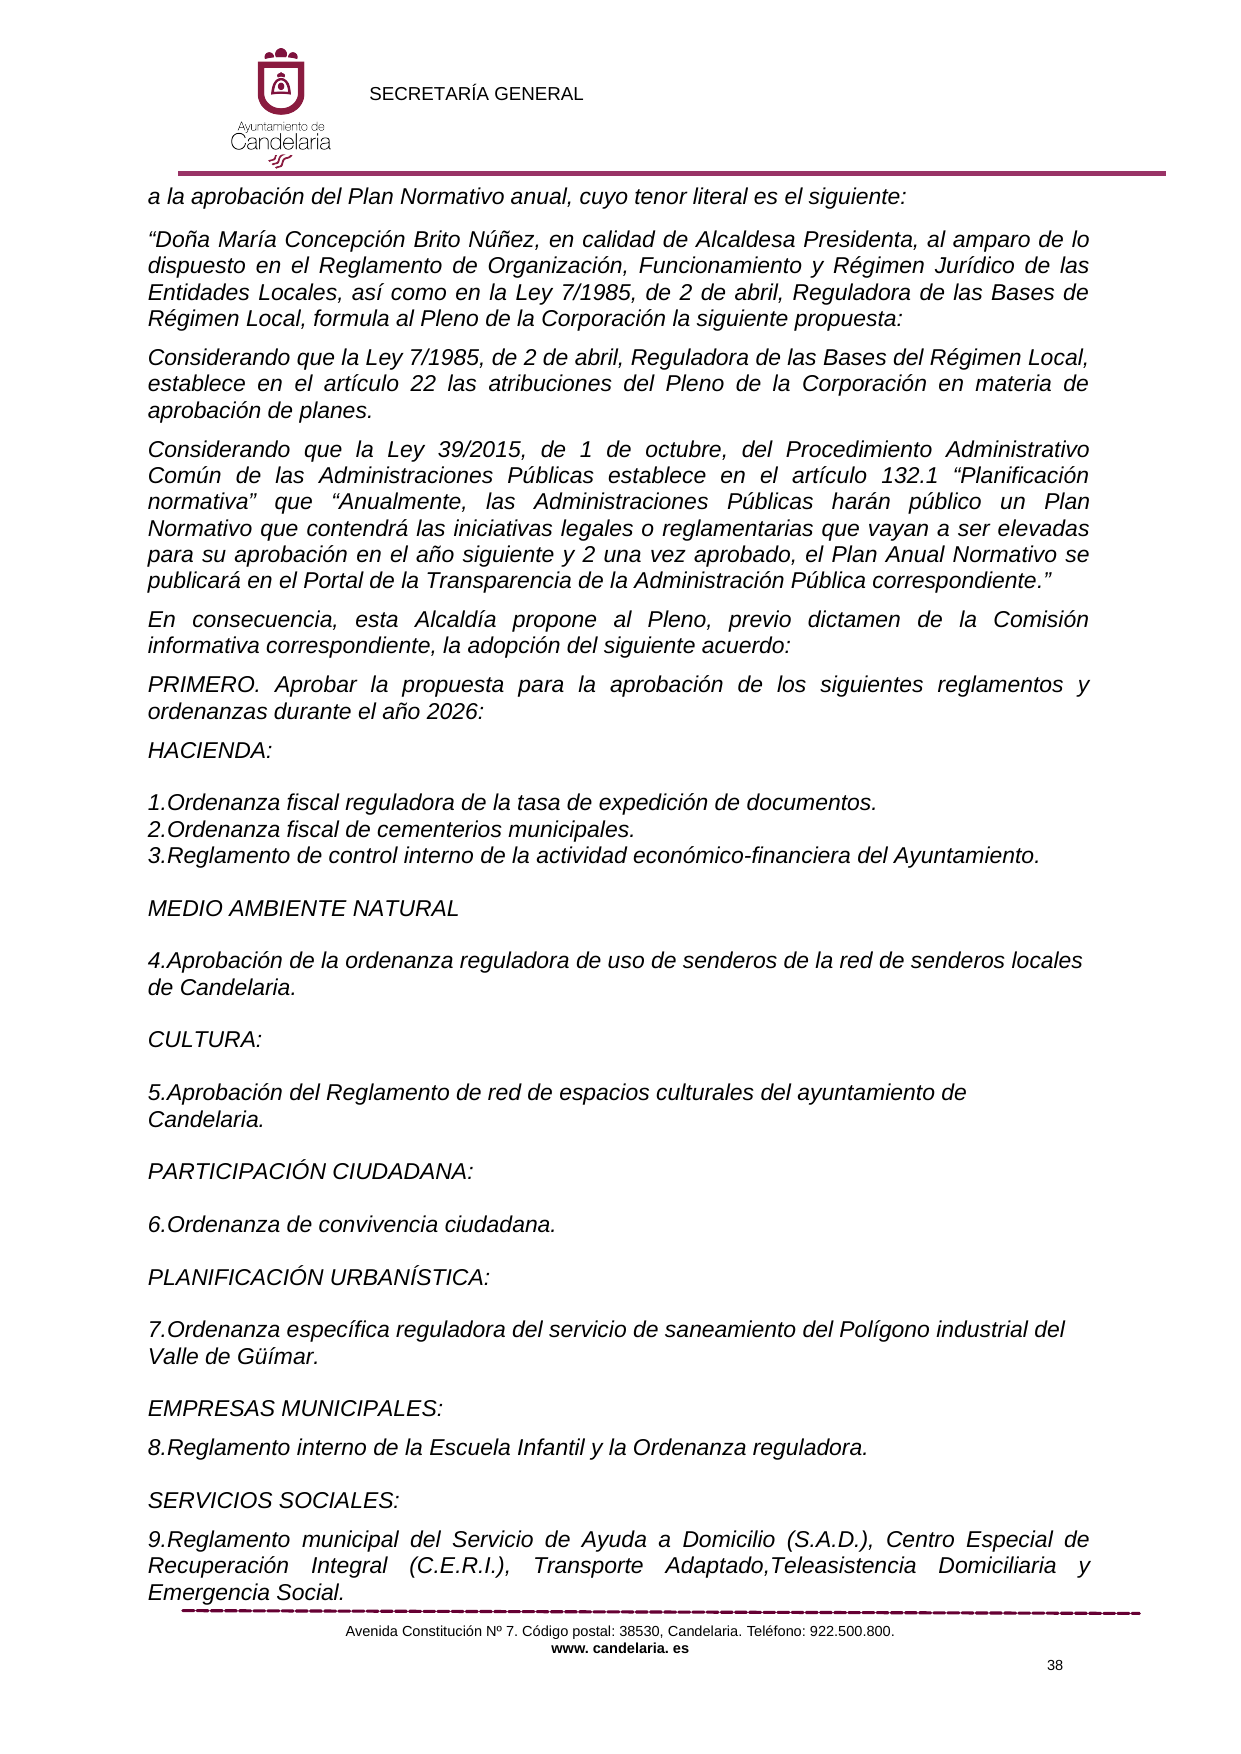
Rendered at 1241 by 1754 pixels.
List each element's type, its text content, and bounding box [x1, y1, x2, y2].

text 6.Ordenanza de convivencia ciudadana. [148, 1211, 1092, 1237]
text “Doña María Concepción Brito Núñez, en calidad de Alcaldesa Presidenta, al amparo de lo dispuesto en el Reglamento de Organización, Funcionamiento y Régimen Jurídico de las Entidades Locales, así como en la Ley 7/1985, de 2 de abril, Reguladora de las Bases de Régimen Local, formula al Pleno de la Corporación la siguiente propuesta: [148, 226, 1092, 331]
text 9.Reglamento municipal del Servicio de Ayuda a Domicilio (S.A.D.), Centro Especial de Recuperación Integral (C.E.R.I.), Transporte Adaptado,Teleasistencia Domiciliaria y Emergencia Social. [148, 1526, 1092, 1605]
text Considerando que la Ley 7/1985, de 2 de abril, Reguladora de las Bases del Régimen Local, establece en el artículo 22 las atribuciones del Pleno de la Corporación en materia de aprobación de planes. [148, 344, 1092, 423]
text PARTICIPACIÓN CIUDADANA: [148, 1158, 1092, 1184]
text CULTURA: [148, 1026, 1092, 1053]
text EMPRESAS MUNICIPALES: [148, 1395, 1092, 1422]
text PRIMERO. Aprobar la propuesta para la aprobación de los siguientes reglamentos y ordenanzas durante el año 2026: [148, 671, 1092, 724]
text PLANIFICACIÓN URBANÍSTICA: [148, 1264, 1092, 1290]
text 4.Aprobación de la ordenanza reguladora de uso de senderos de la red de senderos locales de Candelaria. [148, 947, 1092, 1000]
text 7.Ordenanza específica reguladora del servicio de saneamiento del Polígono industrial del Valle de Güímar. [148, 1316, 1092, 1369]
text 5.Aprobación del Reglamento de red de espacios culturales del ayuntamiento de Candelaria. [148, 1079, 1092, 1132]
text SERVICIOS SOCIALES: [148, 1487, 1092, 1513]
text 1.Ordenanza fiscal reguladora de la tasa de expedición de documentos. [148, 789, 1092, 816]
text a la aprobación del Plan Normativo anual, cuyo tenor literal es el siguiente: [148, 183, 1092, 210]
text En consecuencia, esta Alcaldía propone al Pleno, previo dictamen de la Comisión informativa correspondiente, la adopción del siguiente acuerdo: [148, 606, 1092, 659]
text MEDIO AMBIENTE NATURAL [148, 895, 1092, 921]
text 2.Ordenanza fiscal de cementerios municipales. [148, 816, 1092, 842]
text Considerando que la Ley 39/2015, de 1 de octubre, del Procedimiento Administrativo Común de las Administraciones Públicas establece en el artículo 132.1 “Planificación normativa” que “Anualmente, las Administraciones Públicas harán público un Plan Normativo que contendrá las iniciativas legales o reglamentarias que vayan a ser elevadas para su aprobación en el año siguiente y 2 una vez aprobado, el Plan Anual Normativo se publicará en el Portal de la Transparencia de la Administración Pública correspondiente.” [148, 436, 1092, 594]
text 8.Reglamento interno de la Escuela Infantil y la Ordenanza reguladora. [148, 1434, 1092, 1461]
text HACIENDA: [148, 737, 1092, 763]
text 3.Reglamento de control interno de la actividad económico-financiera del Ayuntamiento. [148, 842, 1092, 868]
